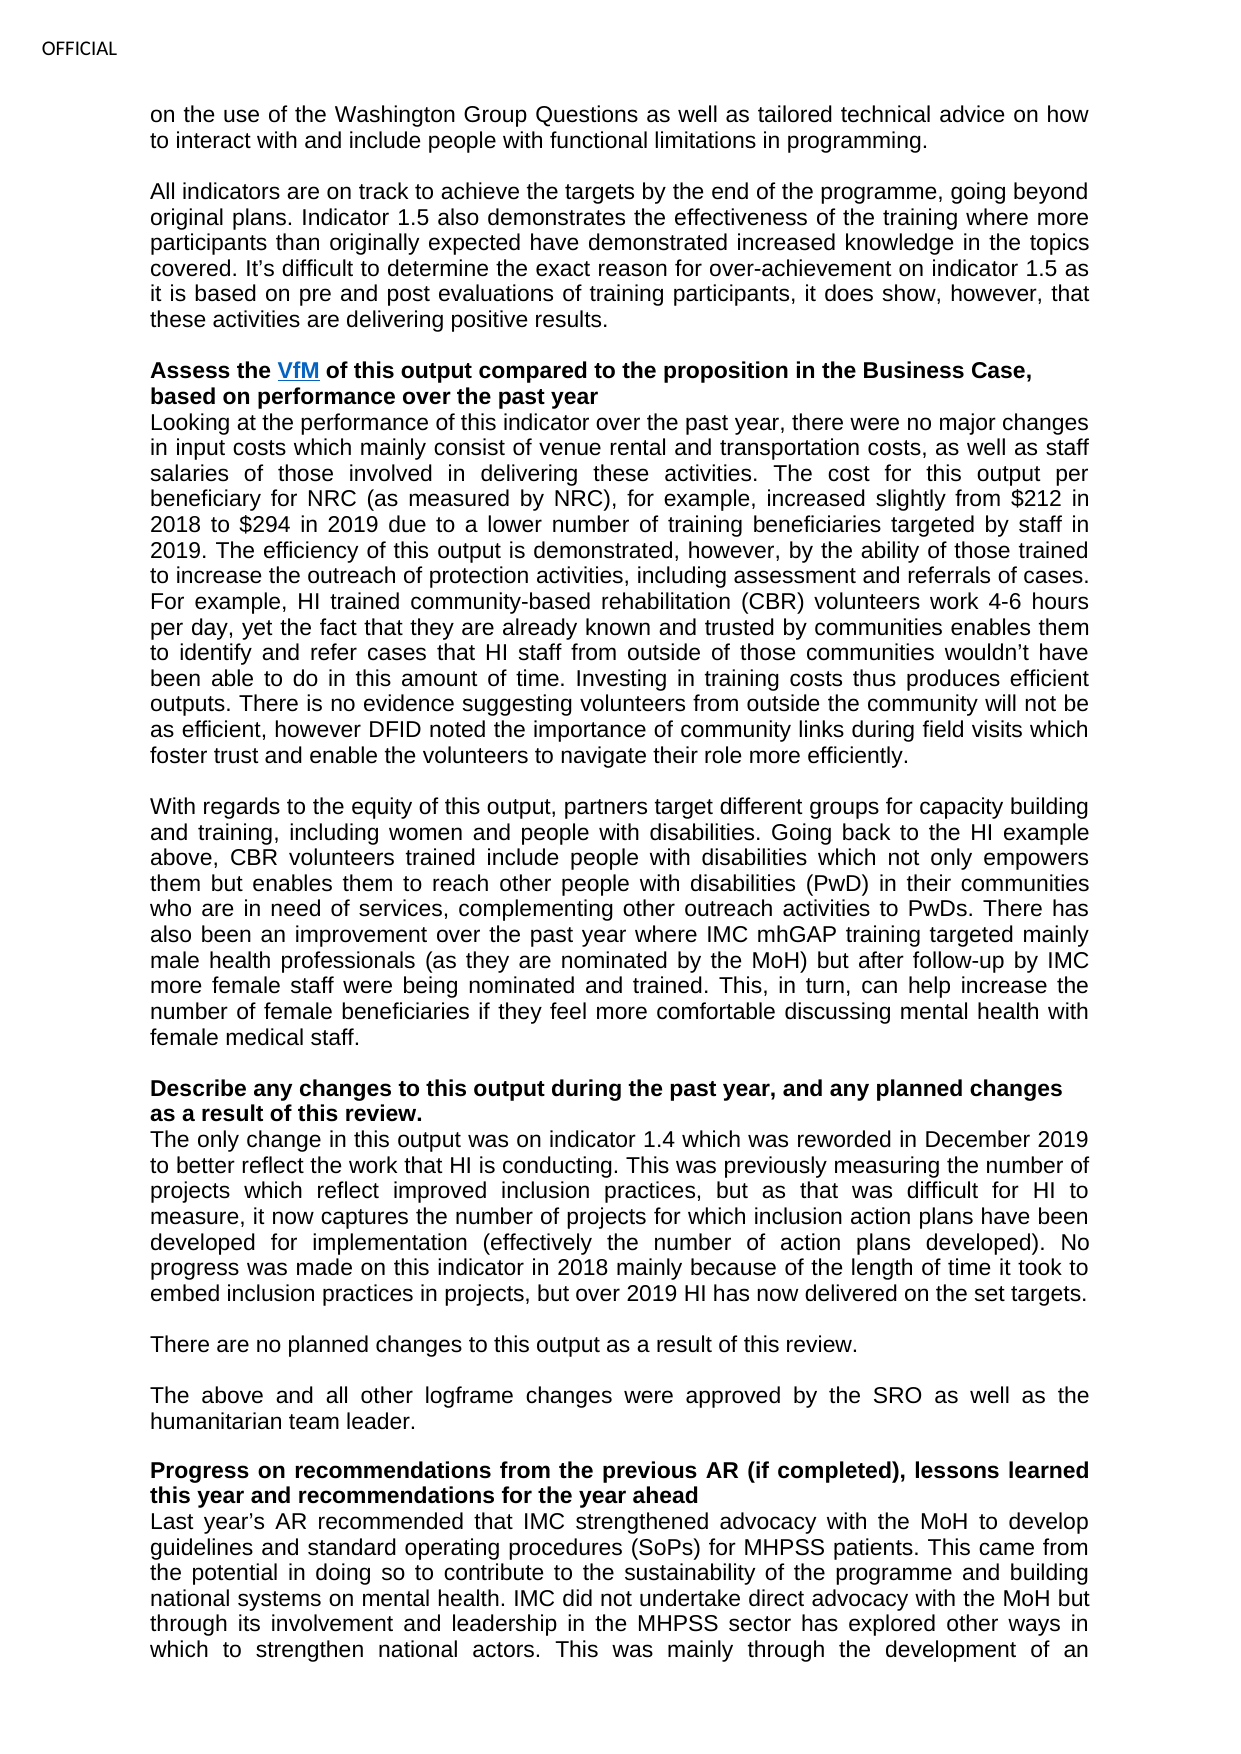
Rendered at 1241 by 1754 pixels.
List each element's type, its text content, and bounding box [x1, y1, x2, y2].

text All indicators are on track to achieve the targets by the end of the programme, going beyond original plans. Indicator 1.5 also demonstrates the effectiveness of the training where more participants than originally expected have demonstrated increased knowledge in the topics covered. It’s difficult to determine the exact reason for over-achievement on indicator 1.5 as it is based on pre and post evaluations of training participants, it does show, however, that these activities are delivering positive results. [150, 178, 1090, 332]
text on the use of the Washington Group Questions as well as tailored technical advice on how to interact with and include people with functional limitations in programming. [150, 102, 1090, 153]
text There are no planned changes to this output as a result of this review. [150, 1332, 1090, 1357]
text Progress on recommendations from the previous AR (if completed), lessons learned this year and recommendations for the year ahead [150, 1457, 1090, 1509]
text The above and all other logframe changes were approved by the SRO as well as the humanitarian team leader. [150, 1383, 1090, 1434]
text Last year’s AR recommended that IMC strengthened advocacy with the MoH to develop guidelines and standard operating procedures (SoPs) for MHPSS patients. This came from the potential in doing so to contribute to the sustainability of the programme and building national systems on mental health. IMC did not undertake direct advocacy with the MoH but through its involvement and leadership in the MHPSS sector has explored other ways in which to strengthen national actors. This was mainly through the development of an [150, 1509, 1090, 1662]
text The only change in this output was on indicator 1.4 which was reworded in December 2019 to better reflect the work that HI is conducting. This was previously measuring the number of projects which reflect improved inclusion practices, but as that was difficult for HI to measure, it now captures the number of projects for which inclusion action plans have been developed for implementation (effectively the number of action plans developed). No progress was made on this indicator in 2018 mainly because of the length of time it took to embed inclusion practices in projects, but over 2019 HI has now delivered on the set targets. [150, 1127, 1090, 1306]
text Looking at the performance of this indicator over the past year, there were no major changes in input costs which mainly consist of venue rental and transportation costs, as well as staff salaries of those involved in delivering these activities. The cost for this output per beneficiary for NRC (as measured by NRC), for example, increased slightly from $212 in 2018 to $294 in 2019 due to a lower number of training beneficiaries targeted by staff in 2019. The efficiency of this output is demonstrated, however, by the ability of those trained to increase the outreach of protection activities, including assessment and referrals of cases. For example, HI trained community-based rehabilitation (CBR) volunteers work 4-6 hours per day, yet the fact that they are already known and trusted by communities enables them to identify and refer cases that HI staff from outside of those communities wouldn’t have been able to do in this amount of time. Investing in training costs thus produces efficient outputs. There is no evidence suggesting volunteers from outside the community will not be as efficient, however DFID noted the importance of community links during field visits which foster trust and enable the volunteers to navigate their role more efficiently. [150, 409, 1090, 768]
text With regards to the equity of this output, partners target different groups for capacity building and training, including women and people with disabilities. Going back to the HI example above, CBR volunteers trained include people with disabilities which not only empowers them but enables them to reach other people with disabilities (PwD) in their communities who are in need of services, complementing other outreach activities to PwDs. There has also been an improvement over the past year where IMC mhGAP training targeted mainly male health professionals (as they are nominated by the MoH) but after follow-up by IMC more female staff were being nominated and trained. This, in turn, can help increase the number of female beneficiaries if they feel more comfortable discussing mental health with female medical staff. [150, 793, 1090, 1050]
text Describe any changes to this output during the past year, and any planned changes as a result of this review. [150, 1075, 1090, 1127]
text Assess the VfM of this output compared to the proposition in the Business Case, based on performance over the past year [150, 358, 1090, 409]
